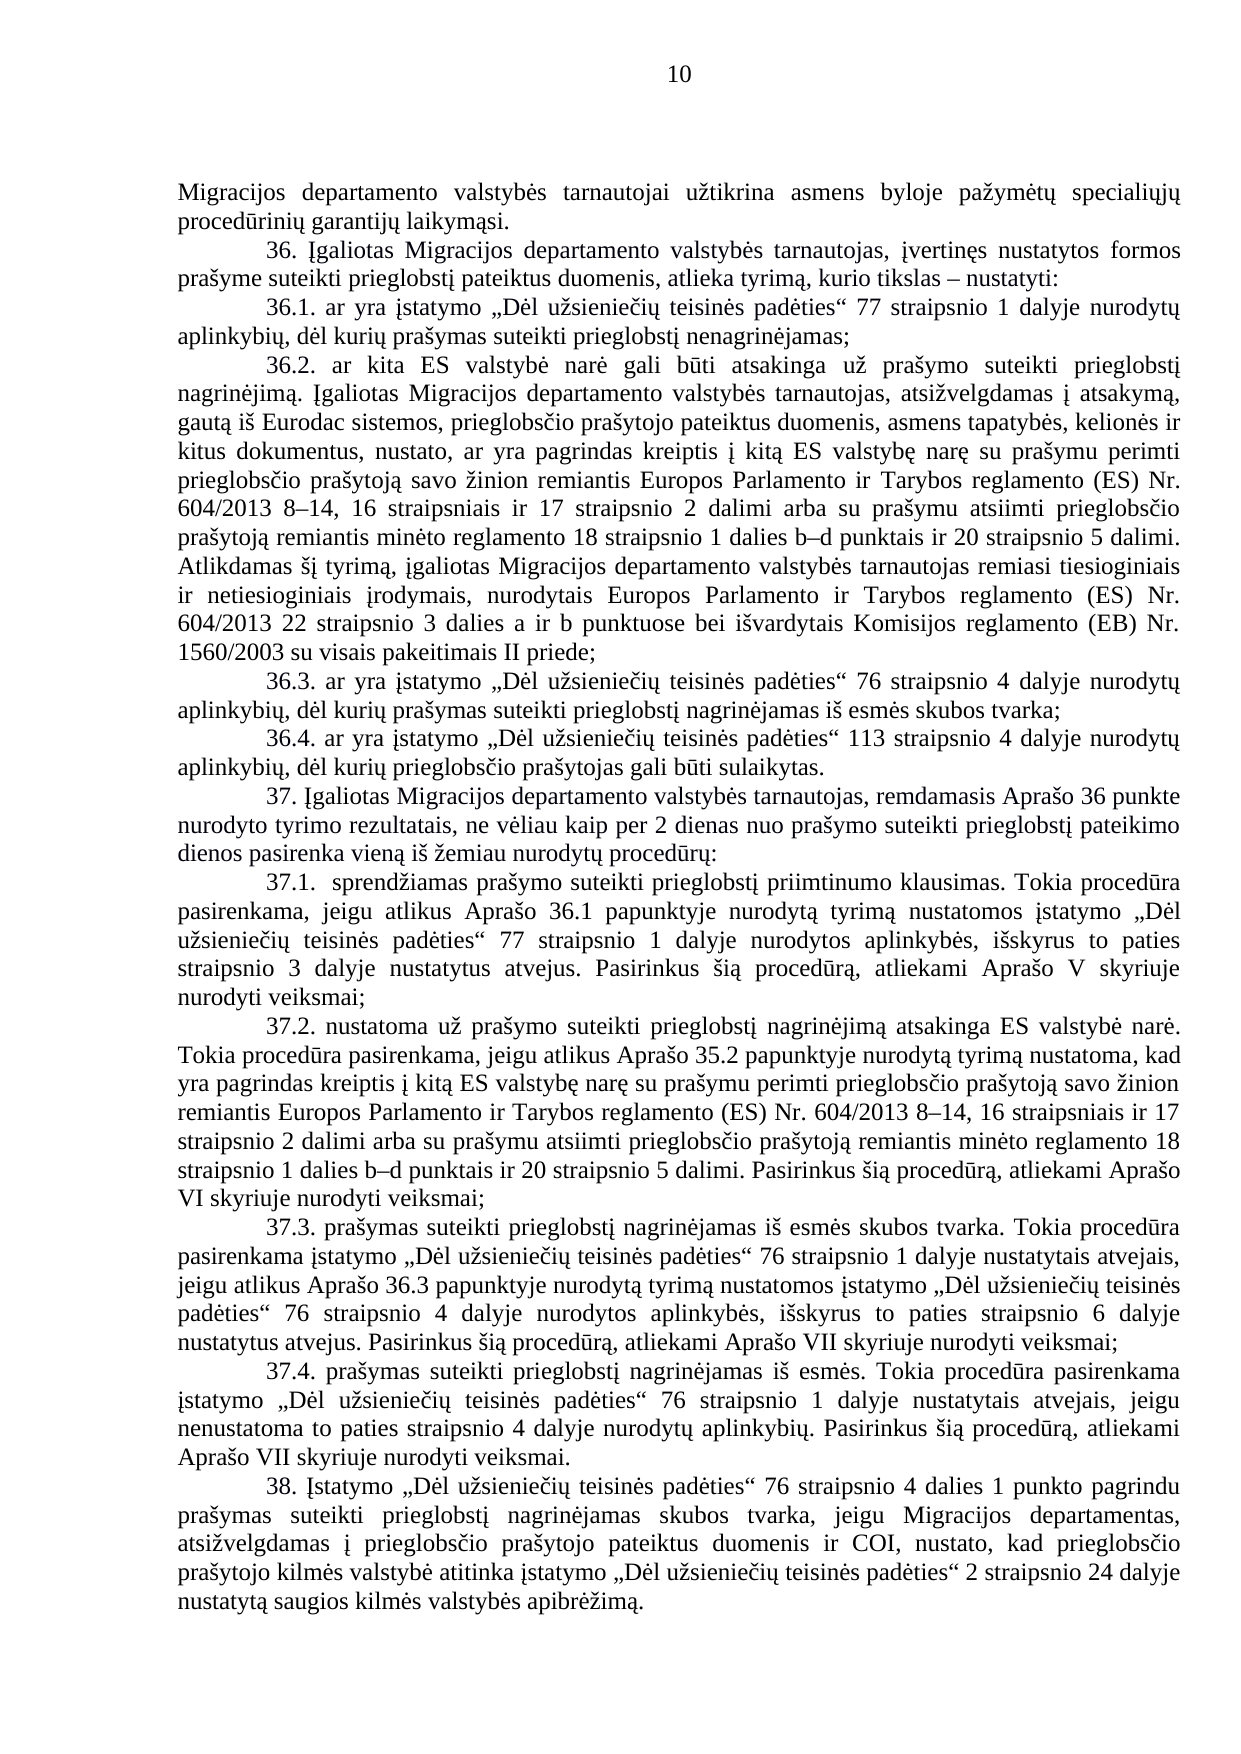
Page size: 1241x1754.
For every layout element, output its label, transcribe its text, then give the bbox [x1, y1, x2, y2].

text 37.3. prašymas suteikti prieglobstį nagrinėjamas iš esmės skubos tvarka. Tokia procedūra pasirenkama įstatymo „Dėl užsieniečių teisinės padėties“ 76 straipsnio 1 dalyje nustatytais atvejais, jeigu atlikus Aprašo 36.3 papunktyje nurodytą tyrimą nustatomos įstatymo „Dėl užsieniečių teisinės padėties“ 76 straipsnio 4 dalyje nurodytos aplinkybės, išskyrus to paties straipsnio 6 dalyje nustatytus atvejus. Pasirinkus šią procedūrą, atliekami Aprašo VII skyriuje nurodyti veiksmai; [177, 1212, 1181, 1356]
text Migracijos departamento valstybės tarnautojai užtikrina asmens byloje pažymėtų specialiųjų procedūrinių garantijų laikymąsi. [177, 177, 1181, 235]
text 37.2. nustatoma už prašymo suteikti prieglobstį nagrinėjimą atsakinga ES valstybė narė. Tokia procedūra pasirenkama, jeigu atlikus Aprašo 35.2 papunktyje nurodytą tyrimą nustatoma, kad yra pagrindas kreiptis į kitą ES valstybę narę su prašymu perimti prieglobsčio prašytoją savo žinion remiantis Europos Parlamento ir Tarybos reglamento (ES) Nr. 604/2013 8–14, 16 straipsniais ir 17 straipsnio 2 dalimi arba su prašymu atsiimti prieglobsčio prašytoją remiantis minėto reglamento 18 straipsnio 1 dalies b–d punktais ir 20 straipsnio 5 dalimi. Pasirinkus šią procedūrą, atliekami Aprašo VI skyriuje nurodyti veiksmai; [177, 1011, 1181, 1212]
text 37.1. sprendžiamas prašymo suteikti prieglobstį priimtinumo klausimas. Tokia procedūra pasirenkama, jeigu atlikus Aprašo 36.1 papunktyje nurodytą tyrimą nustatomos įstatymo „Dėl užsieniečių teisinės padėties“ 77 straipsnio 1 dalyje nurodytos aplinkybės, išskyrus to paties straipsnio 3 dalyje nustatytus atvejus. Pasirinkus šią procedūrą, atliekami Aprašo V skyriuje nurodyti veiksmai; [177, 867, 1181, 1011]
text 38. Įstatymo „Dėl užsieniečių teisinės padėties“ 76 straipsnio 4 dalies 1 punkto pagrindu prašymas suteikti prieglobstį nagrinėjamas skubos tvarka, jeigu Migracijos departamentas, atsižvelgdamas į prieglobsčio prašytojo pateiktus duomenis ir COI, nustato, kad prieglobsčio prašytojo kilmės valstybė atitinka įstatymo „Dėl užsieniečių teisinės padėties“ 2 straipsnio 24 dalyje nustatytą saugios kilmės valstybės apibrėžimą. [177, 1471, 1181, 1615]
text 36.2. ar kita ES valstybė narė gali būti atsakinga už prašymo suteikti prieglobstį nagrinėjimą. Įgaliotas Migracijos departamento valstybės tarnautojas, atsižvelgdamas į atsakymą, gautą iš Eurodac sistemos, prieglobsčio prašytojo pateiktus duomenis, asmens tapatybės, kelionės ir kitus dokumentus, nustato, ar yra pagrindas kreiptis į kitą ES valstybę narę su prašymu perimti prieglobsčio prašytoją savo žinion remiantis Europos Parlamento ir Tarybos reglamento (ES) Nr. 604/2013 8–14, 16 straipsniais ir 17 straipsnio 2 dalimi arba su prašymu atsiimti prieglobsčio prašytoją remiantis minėto reglamento 18 straipsnio 1 dalies b–d punktais ir 20 straipsnio 5 dalimi. Atlikdamas šį tyrimą, įgaliotas Migracijos departamento valstybės tarnautojas remiasi tiesioginiais ir netiesioginiais įrodymais, nurodytais Europos Parlamento ir Tarybos reglamento (ES) Nr. 604/2013 22 straipsnio 3 dalies a ir b punktuose bei išvardytais Komisijos reglamento (EB) Nr. 1560/2003 su visais pakeitimais II priede; [177, 350, 1181, 666]
text 36.1. ar yra įstatymo „Dėl užsieniečių teisinės padėties“ 77 straipsnio 1 dalyje nurodytų aplinkybių, dėl kurių prašymas suteikti prieglobstį nenagrinėjamas; [177, 292, 1181, 350]
text 36. Įgaliotas Migracijos departamento valstybės tarnautojas, įvertinęs nustatytos formos prašyme suteikti prieglobstį pateiktus duomenis, atlieka tyrimą, kurio tikslas – nustatyti: [177, 235, 1181, 292]
text 36.3. ar yra įstatymo „Dėl užsieniečių teisinės padėties“ 76 straipsnio 4 dalyje nurodytų aplinkybių, dėl kurių prašymas suteikti prieglobstį nagrinėjamas iš esmės skubos tvarka; [177, 666, 1181, 723]
text 36.4. ar yra įstatymo „Dėl užsieniečių teisinės padėties“ 113 straipsnio 4 dalyje nurodytų aplinkybių, dėl kurių prieglobsčio prašytojas gali būti sulaikytas. [177, 723, 1181, 781]
text 37.4. prašymas suteikti prieglobstį nagrinėjamas iš esmės. Tokia procedūra pasirenkama įstatymo „Dėl užsieniečių teisinės padėties“ 76 straipsnio 1 dalyje nustatytais atvejais, jeigu nenustatoma to paties straipsnio 4 dalyje nurodytų aplinkybių. Pasirinkus šią procedūrą, atliekami Aprašo VII skyriuje nurodyti veiksmai. [177, 1356, 1181, 1471]
text 37. Įgaliotas Migracijos departamento valstybės tarnautojas, remdamasis Aprašo 36 punkte nurodyto tyrimo rezultatais, ne vėliau kaip per 2 dienas nuo prašymo suteikti prieglobstį pateikimo dienos pasirenka vieną iš žemiau nurodytų procedūrų: [177, 781, 1181, 867]
